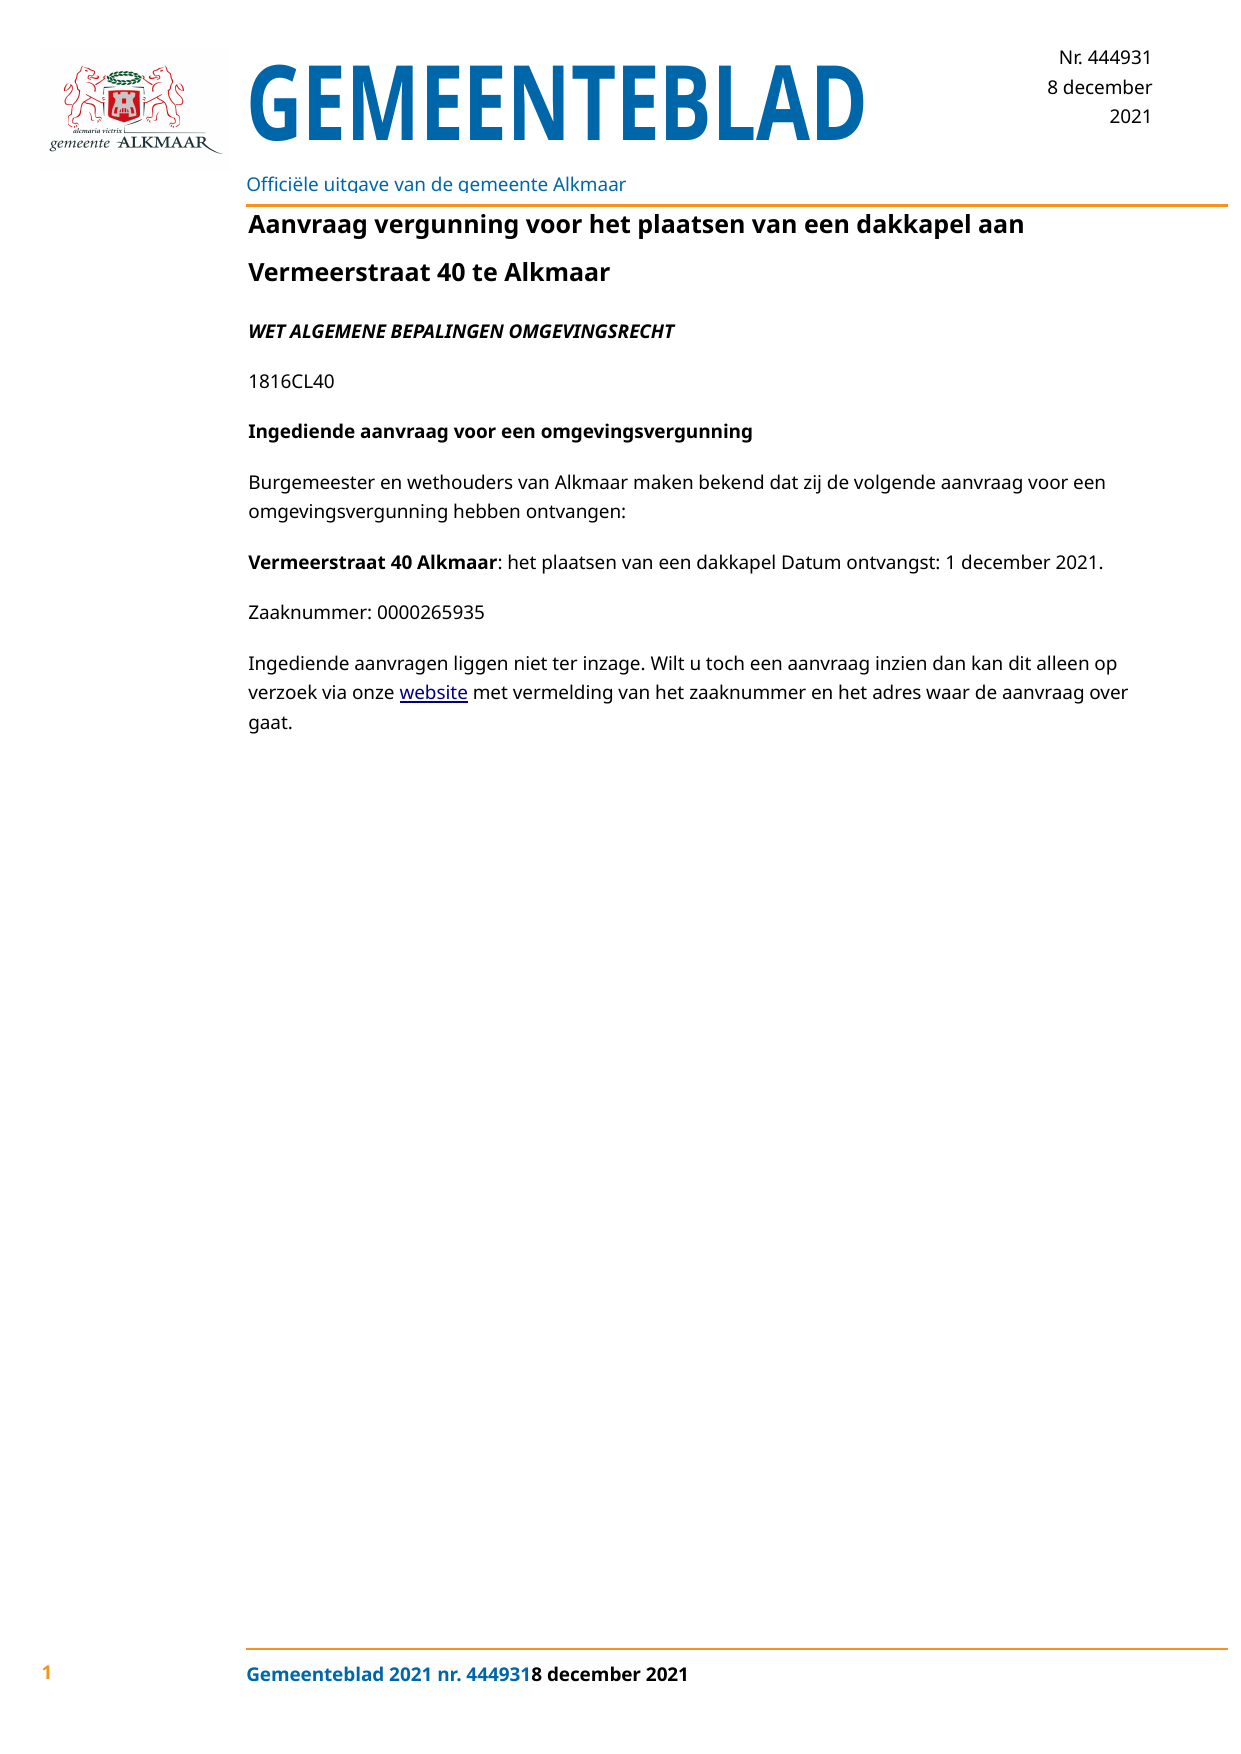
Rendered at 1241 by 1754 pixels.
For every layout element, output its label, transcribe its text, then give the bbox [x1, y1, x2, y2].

text Ingediende aanvraag voor een omgevingsvergunning [248, 419, 1152, 444]
text Burgemeester en wethouders van Alkmaar maken bekend dat zij de volgende aanvraag voor een omgevingsvergunning hebben ontvangen: [248, 469, 1152, 524]
text 1816CL40 [248, 368, 1152, 394]
text WET ALGEMENE BEPALINGEN OMGEVINGSRECHT [248, 318, 1152, 344]
text Aanvraag vergunning voor het plaatsen van een dakkapel aan Vermeerstraat 40 te Alkmaar [248, 207, 1152, 288]
text Zaaknummer: 0000265935 [248, 599, 1152, 625]
text Ingediende aanvragen liggen niet ter inzage. Wilt u toch een aanvraag inzien dan kan dit alleen op verzoek via onze website met vermelding van het zaaknummer en het adres waar de aanvraag over gaat. [248, 650, 1152, 735]
text Vermeerstraat 40 Alkmaar: het plaatsen van een dakkapel Datum ontvangst: 1 december 2021. [248, 549, 1152, 575]
picture [41, 47, 231, 172]
